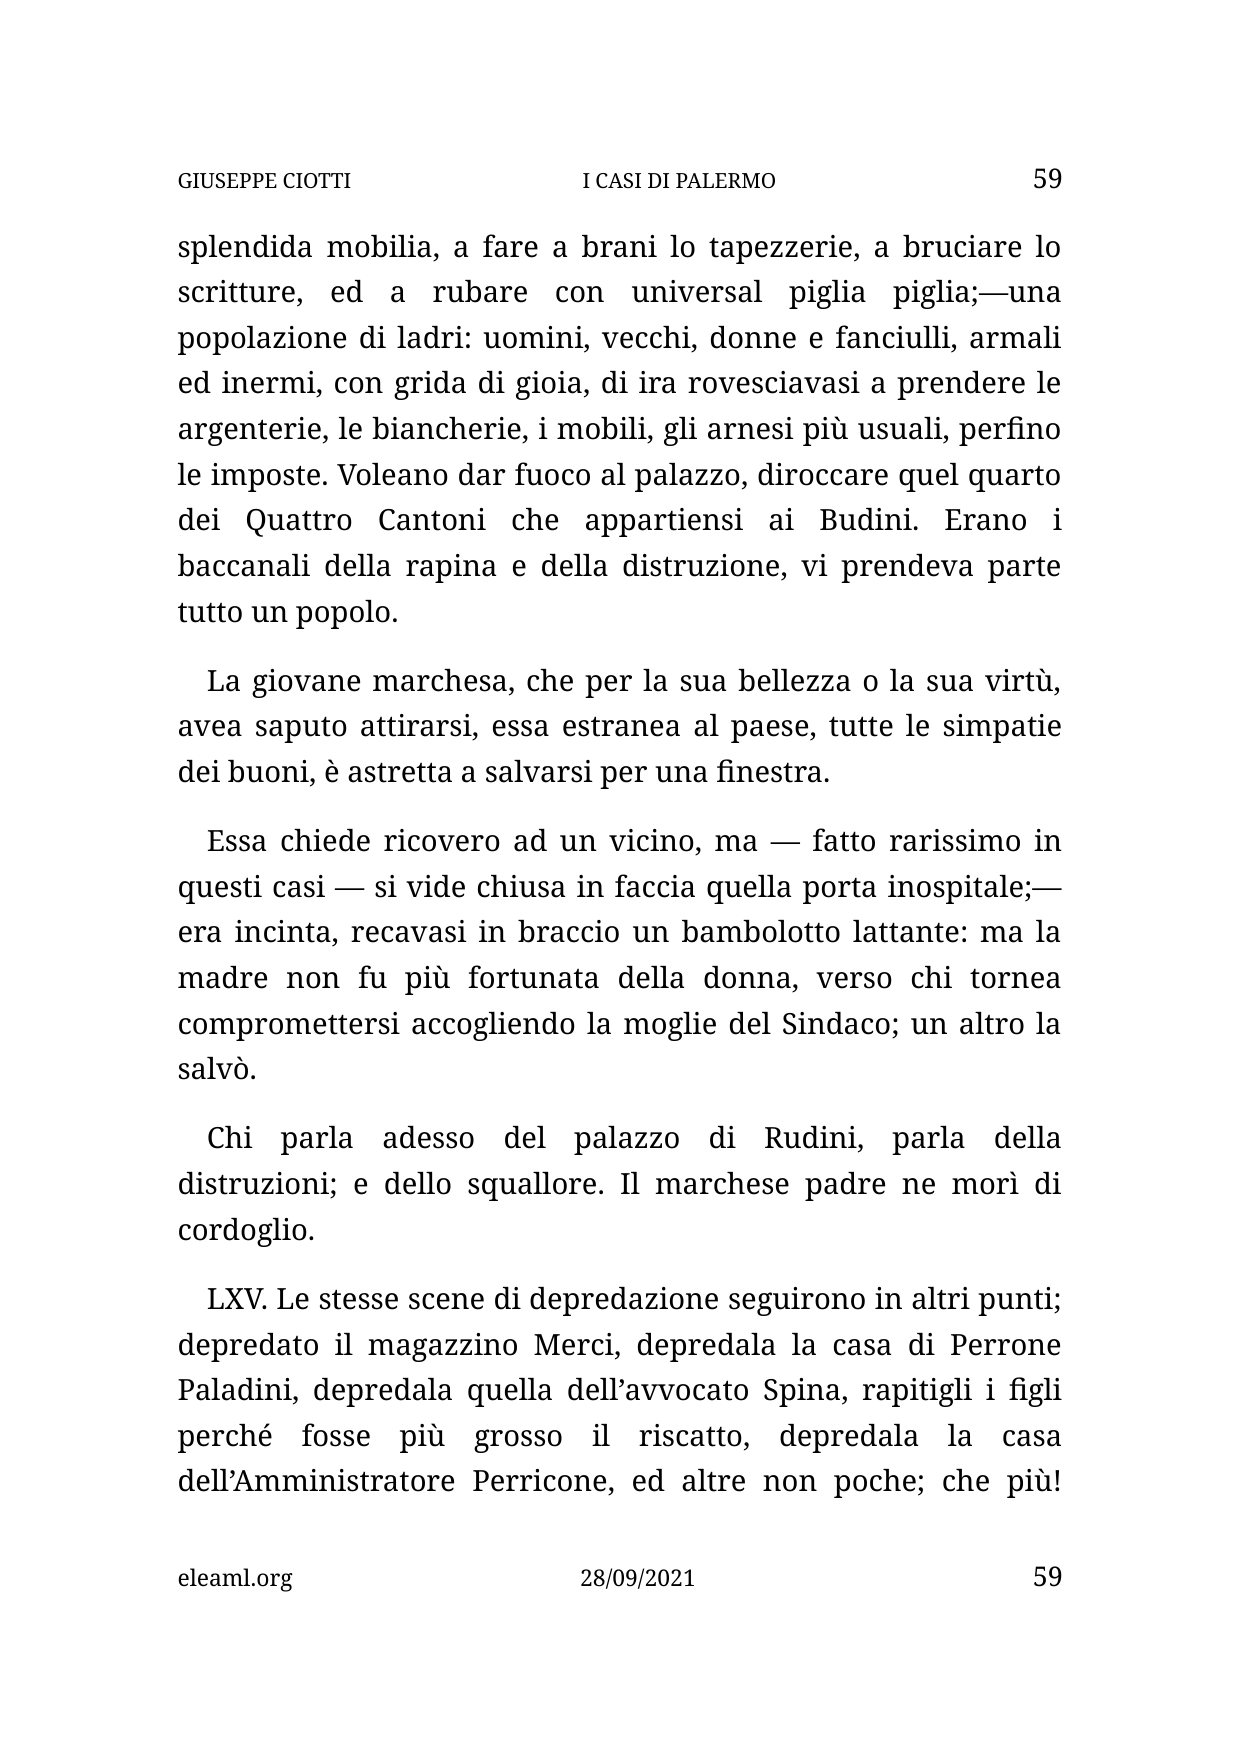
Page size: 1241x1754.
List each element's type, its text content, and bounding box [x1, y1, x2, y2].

text La giovane marchesa, che per la sua bellezza o la sua virtù, avea saputo attirarsi, essa estranea al paese, tutte le simpatie dei buoni, è astretta a salvarsi per una finestra. [177, 660, 1063, 791]
text LXV. Le stesse scene di depredazione seguirono in altri punti; depredato il magazzino Merci, depredala la casa di Perrone Paladini, depredala quella dell’avvocato Spina, rapitigli i figli perché fosse più grosso il riscatto, depredala la casa dell’Amministratore Perricone, ed altre non poche; che più! [177, 1278, 1063, 1500]
text splendida mobilia, a fare a brani lo tapezzerie, a bruciare lo scritture, ed a rubare con universal piglia piglia;—una popolazione di ladri: uomini, vecchi, donne e fanciulli, armali ed inermi, con grida di gioia, di ira rovesciavasi a prendere le argenterie, le biancherie, i mobili, gli arnesi più usuali, perfino le imposte. Voleano dar fuoco al palazzo, diroccare quel quarto dei Quattro Cantoni che appartiensi ai Budini. Erano i baccanali della rapina e della distruzione, vi prendeva parte tutto un popolo. [177, 226, 1063, 631]
text Chi parla adesso del palazzo di Rudini, parla della distruzioni; e dello squallore. Il marchese padre ne morì di cordoglio. [177, 1118, 1063, 1249]
text Essa chiede ricovero ad un vicino, ma — fatto rarissimo in questi casi — si vide chiusa in faccia quella porta inospitale;—era incinta, recavasi in braccio un bambolotto lattante: ma la madre non fu più fortunata della donna, verso chi tornea compromettersi accogliendo la moglie del Sindaco; un altro la salvò. [177, 820, 1063, 1088]
